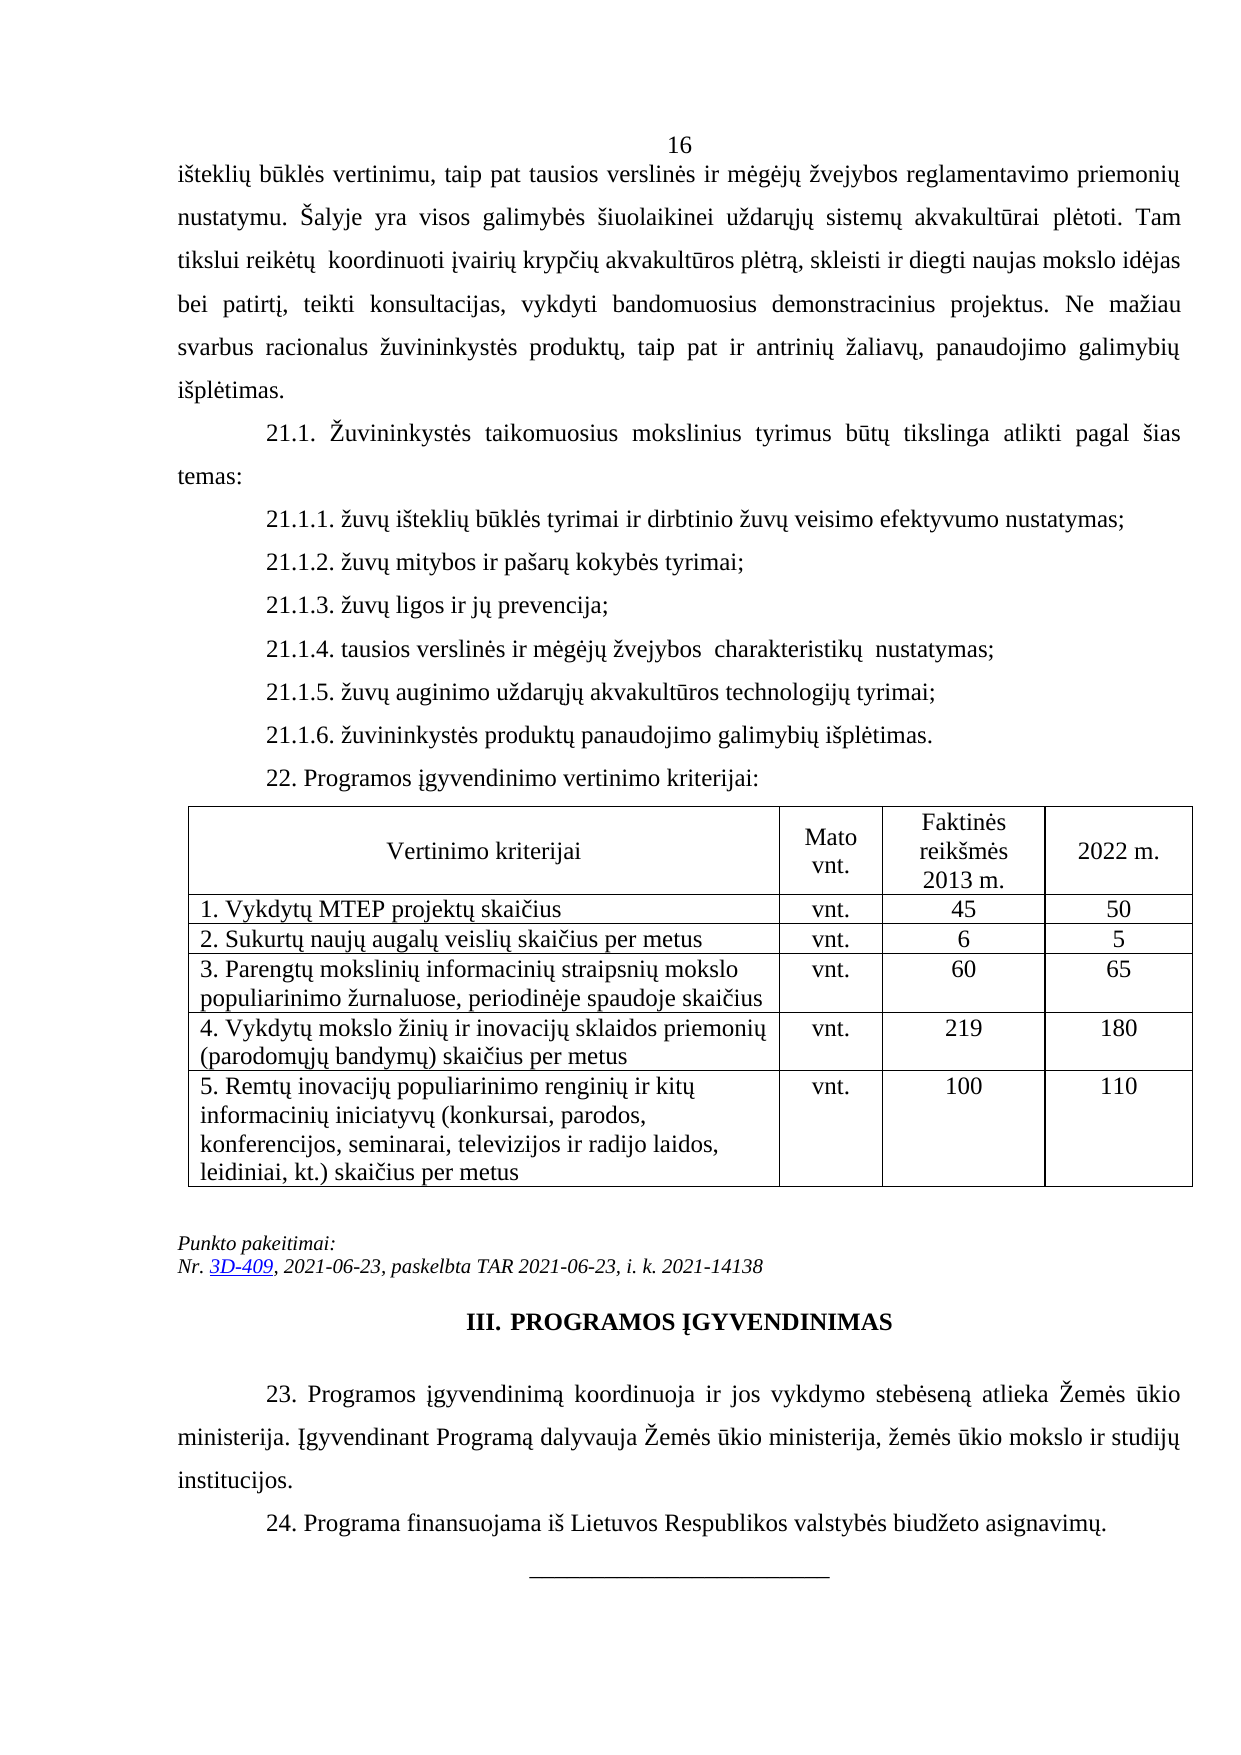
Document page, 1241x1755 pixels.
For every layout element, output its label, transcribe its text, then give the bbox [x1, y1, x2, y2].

table_cell vnt. [780, 1071, 882, 1186]
text 21.1.1. žuvų išteklių būklės tyrimai ir dirbtinio žuvų veisimo efektyvumo nustatymas; [177, 504, 1181, 533]
text 22. Programos įgyvendinimo vertinimo kriterijai: [177, 763, 1181, 792]
text 21.1.4. tausios verslinės ir mėgėjų žvejybos charakteristikų nustatymas; [177, 634, 1181, 662]
table_header Vertinimo kriterijai [189, 807, 779, 893]
table_cell vnt. [780, 954, 882, 1012]
table_header Mato vnt. [780, 807, 882, 893]
text III. PROGRAMOS ĮGYVENDINIMAS [177, 1307, 1181, 1336]
table_cell 110 [1046, 1071, 1192, 1186]
text 24. Programa finansuojama iš Lietuvos Respublikos valstybės biudžeto asignavimų. [177, 1508, 1181, 1537]
table_cell 1. Vykdytų MTEP projektų skaičius [189, 895, 779, 923]
table_cell 2. Sukurtų naujų augalų veislių skaičius per metus [189, 924, 779, 953]
table_cell 4. Vykdytų mokslo žinių ir inovacijų sklaidos priemonių (parodomųjų bandymų) skaičius per metus [189, 1013, 779, 1070]
table_cell 5. Remtų inovacijų populiarinimo renginių ir kitų informacinių iniciatyvų (konkursai, parodos, konferencijos, seminarai, televizijos ir radijo laidos, leidiniai, kt.) skaičius per metus [189, 1071, 779, 1186]
table_cell 100 [883, 1071, 1044, 1186]
table_cell 65 [1046, 954, 1192, 1012]
table_cell 60 [883, 954, 1044, 1012]
text 21.1.5. žuvų auginimo uždarųjų akvakultūros technologijų tyrimai; [177, 677, 1181, 706]
text ________________________ [177, 1552, 1181, 1580]
table_header Faktinės reikšmės 2013 m. [883, 807, 1044, 893]
text 21.1.2. žuvų mitybos ir pašarų kokybės tyrimai; [177, 547, 1181, 576]
text 23. Programos įgyvendinimą koordinuoja ir jos vykdymo stebėseną atlieka Žemės ūkio ministerija. Įgyvendinant Programą dalyvauja Žemės ūkio ministerija, žemės ūkio mokslo ir studijų institucijos. [177, 1379, 1181, 1494]
table_cell 6 [883, 924, 1044, 953]
text 21.1.3. žuvų ligos ir jų prevencija; [177, 591, 1181, 619]
table_header 2022 m. [1046, 807, 1192, 893]
table_cell vnt. [780, 895, 882, 923]
table_cell vnt. [780, 1013, 882, 1070]
text išteklių būklės vertinimu, taip pat tausios verslinės ir mėgėjų žvejybos reglamentavimo priemonių nustatymu. Šalyje yra visos galimybės šiuolaikinei uždarųjų sistemų akvakultūrai plėtoti. Tam tikslui reikėtų koordinuoti įvairių krypčių akvakultūros plėtrą, skleisti ir diegti naujas mokslo idėjas bei patirtį, teikti konsultacijas, vykdyti bandomuosius demonstracinius projektus. Ne mažiau svarbus racionalus žuvininkystės produktų, taip pat ir antrinių žaliavų, panaudojimo galimybių išplėtimas. [177, 159, 1181, 404]
table_cell vnt. [780, 924, 882, 953]
text 21.1.6. žuvininkystės produktų panaudojimo galimybių išplėtimas. [177, 720, 1181, 749]
table_cell 45 [883, 895, 1044, 923]
table_cell 180 [1046, 1013, 1192, 1070]
text 21.1. Žuvininkystės taikomuosius mokslinius tyrimus būtų tikslinga atlikti pagal šias temas: [177, 418, 1181, 490]
table_cell 219 [883, 1013, 1044, 1070]
text Nr. 3D-409, 2021-06-23, paskelbta TAR 2021-06-23, i. k. 2021-14138 [177, 1254, 1181, 1278]
text Punkto pakeitimai: [177, 1230, 1181, 1254]
table_cell 5 [1046, 924, 1192, 953]
table_cell 3. Parengtų mokslinių informacinių straipsnių mokslo populiarinimo žurnaluose, periodinėje spaudoje skaičius [189, 954, 779, 1012]
table_cell 50 [1046, 895, 1192, 923]
